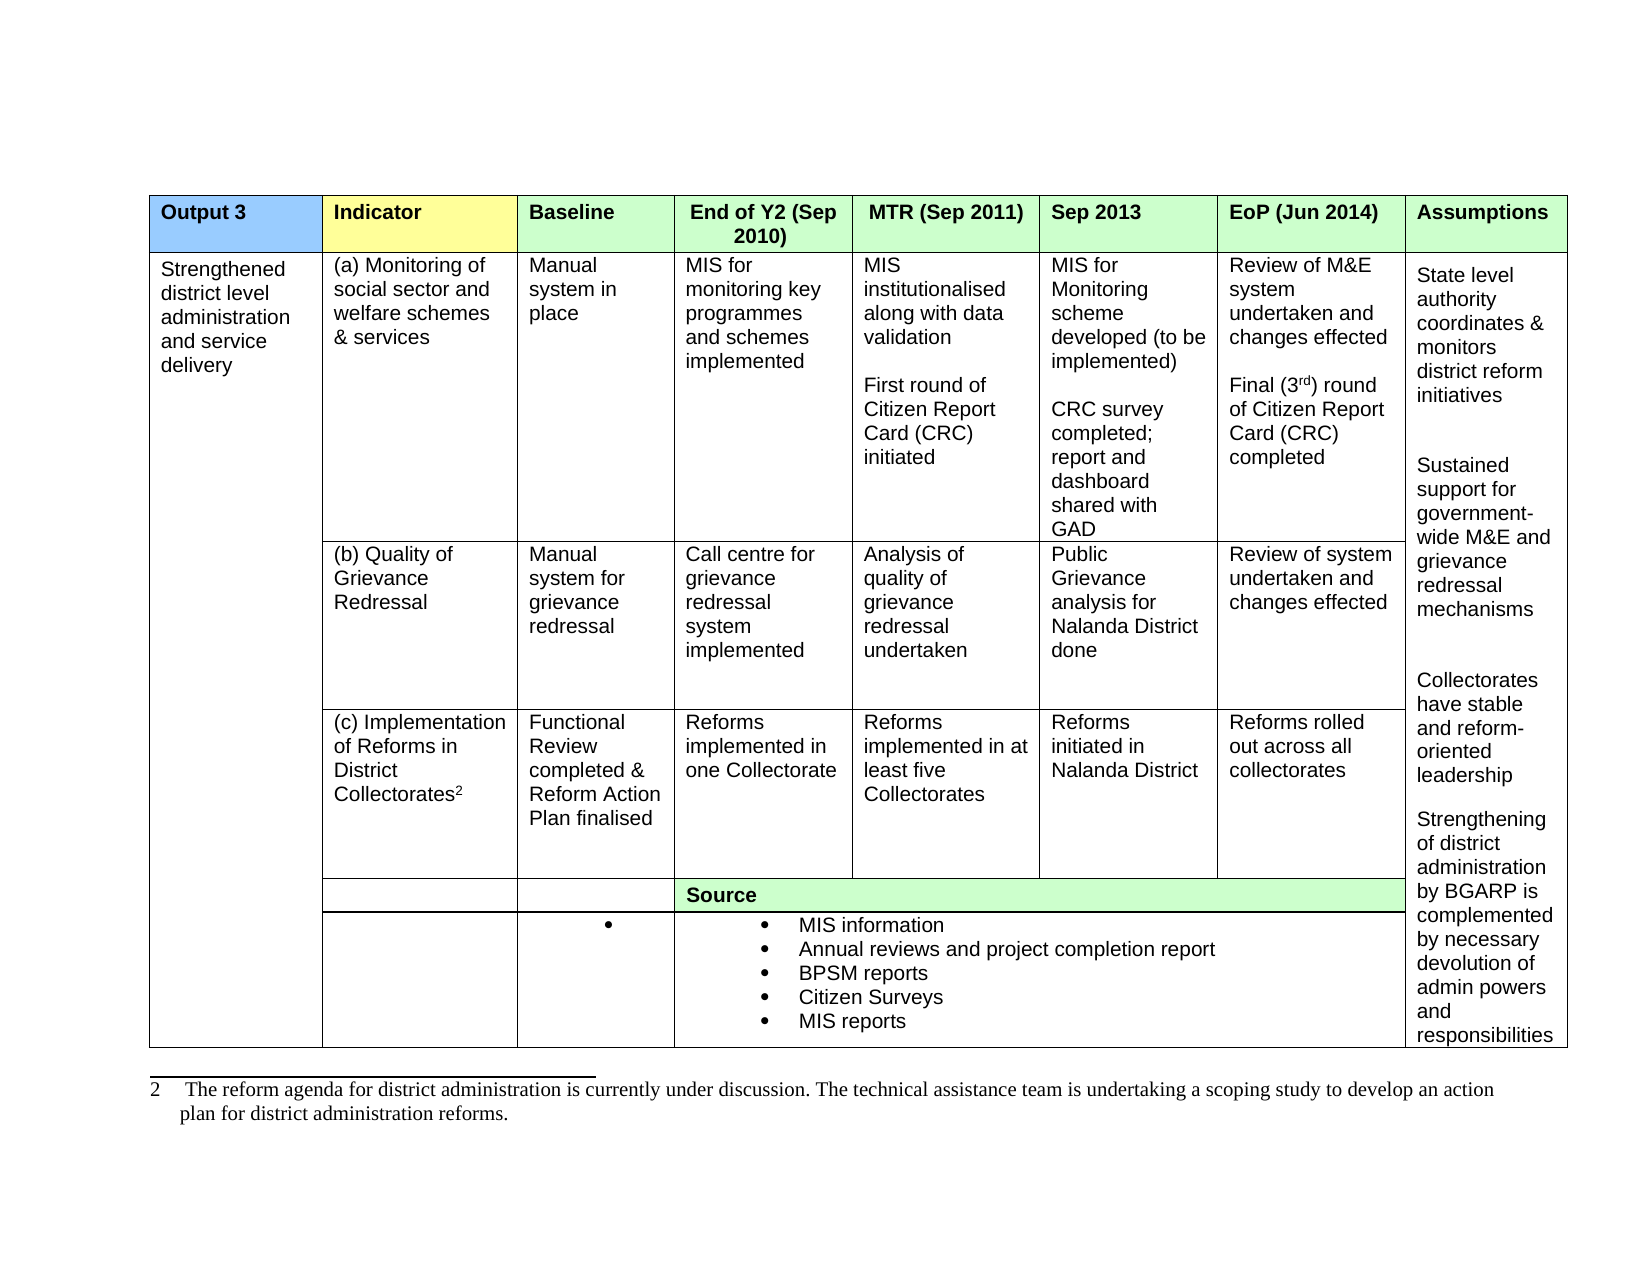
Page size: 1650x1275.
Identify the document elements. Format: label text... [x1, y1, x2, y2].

table_cell Source [675, 879, 1405, 911]
table_header Assumptions [1406, 196, 1567, 252]
table_cell Functional Review completed & Reform Action Plan finalised [518, 710, 674, 878]
table_cell MIS institutionalised along with data validation First round of Citizen Report Card (CRC) initiated [853, 253, 1039, 541]
table_cell Manual system for grievance redressal [518, 542, 674, 709]
table_header Baseline [518, 196, 674, 252]
table_header Output 3 [150, 196, 322, 252]
table_cell [518, 913, 674, 1047]
table_cell MIS information Annual reviews and project completion report BPSM reports Citizen Surveys MIS reports [675, 913, 1405, 1047]
table_cell MIS for Monitoring scheme developed (to be implemented) CRC survey completed; report and dashboard shared with GAD [1040, 253, 1217, 541]
table_cell (a) Monitoring of social sector and welfare schemes & services [323, 253, 517, 541]
table_cell [518, 879, 674, 911]
table_cell Public Grievance analysis for Nalanda District done [1040, 542, 1217, 709]
table_cell Reforms implemented in one Collectorate [675, 710, 852, 878]
table_cell Strengthened district level administration and service delivery [150, 253, 322, 1047]
table_cell Analysis of quality of grievance redressal undertaken [853, 542, 1039, 709]
table_cell (b) Quality of Grievance Redressal [323, 542, 517, 709]
table_cell Call centre for grievance redressal system implemented [675, 542, 852, 709]
table_cell Review of M&E system undertaken and changes effected Final (3rd) round of Citizen Report Card (CRC) completed [1218, 253, 1405, 541]
table_cell [323, 879, 517, 911]
table_cell Reforms rolled out across all collectorates [1218, 710, 1405, 878]
table_cell Manual system in place [518, 253, 674, 541]
table_cell [323, 913, 517, 1047]
table_header EoP (Jun 2014) [1218, 196, 1405, 252]
table_header Sep 2013 [1040, 196, 1217, 252]
table_cell Reforms implemented in at least five Collectorates [853, 710, 1039, 878]
table_header Indicator [323, 196, 517, 252]
table_header MTR (Sep 2011) [853, 196, 1039, 252]
table_cell (c) Implementation of Reforms in District Collectorates [323, 710, 517, 878]
table_cell Reforms initiated in Nalanda District [1040, 710, 1217, 878]
table_cell State level authority coordinates & monitors district reform initiatives Sustained support for government-wide M&E and grievance redressal mechanisms Collectorates have stable and reform-oriented leadership Strengthening of district administration by BGARP is complemented by necessary devolution of admin powers and responsibilities [1406, 253, 1567, 1047]
table_header End of Y2 (Sep 2010) [675, 196, 852, 252]
table_cell MIS for monitoring key programmes and schemes implemented [675, 253, 852, 541]
table_cell Review of system undertaken and changes effected [1218, 542, 1405, 709]
